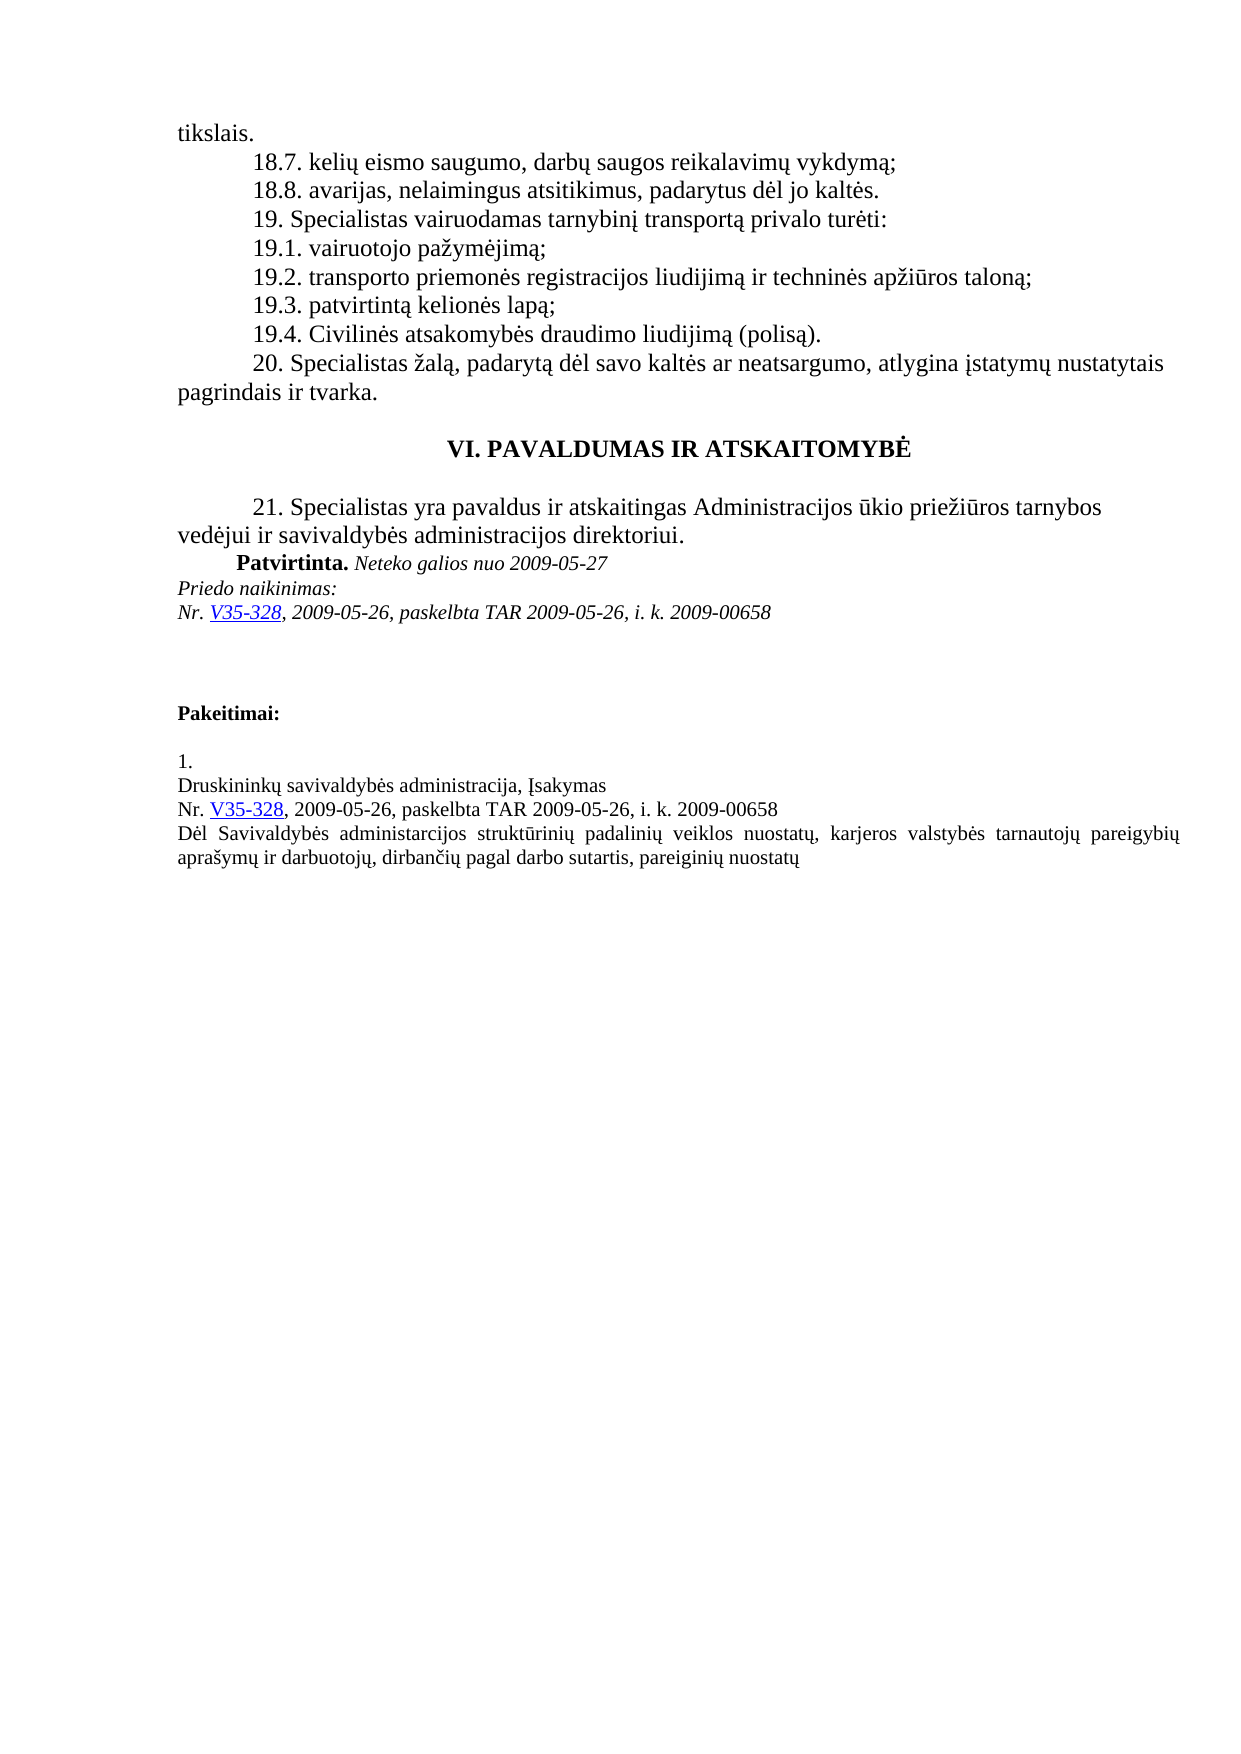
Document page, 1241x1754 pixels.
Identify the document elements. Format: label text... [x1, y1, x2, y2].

text Nr. V35-328, 2009-05-26, paskelbta TAR 2009-05-26, i. k. 2009-00658 [177, 797, 1181, 821]
text Dėl Savivaldybės administarcijos struktūrinių padalinių veiklos nuostatų, karjeros valstybės tarnautojų pareigybių aprašymų ir darbuotojų, dirbančių pagal darbo sutartis, pareiginių nuostatų [177, 821, 1181, 869]
text tikslais. [177, 118, 1181, 147]
text 1. [177, 749, 1181, 773]
text 19.4. Civilinės atsakomybės draudimo liudijimą (polisą). [177, 319, 1181, 348]
text Priedo naikinimas: [177, 576, 1181, 600]
text VI. PAVALDUMAS IR ATSKAITOMYBĖ [177, 434, 1181, 463]
text 18.7. kelių eismo saugumo, darbų saugos reikalavimų vykdymą; [177, 147, 1181, 176]
text Pakeitimai: [177, 701, 1181, 725]
text 19.2. transporto priemonės registracijos liudijimą ir techninės apžiūros taloną; [177, 262, 1181, 291]
text Druskininkų savivaldybės administracija, Įsakymas [177, 773, 1181, 797]
text 20. Specialistas žalą, padarytą dėl savo kaltės ar neatsargumo, atlygina įstatymų nustatytais pagrindais ir tvarka. [177, 348, 1181, 406]
text Nr. V35-328, 2009-05-26, paskelbta TAR 2009-05-26, i. k. 2009-00658 [177, 600, 1181, 624]
text 19. Specialistas vairuodamas tarnybinį transportą privalo turėti: [177, 204, 1181, 233]
text 18.8. avarijas, nelaimingus atsitikimus, padarytus dėl jo kaltės. [177, 176, 1181, 204]
text 19.1. vairuotojo pažymėjimą; [177, 233, 1181, 262]
text 21. Specialistas yra pavaldus ir atskaitingas Administracijos ūkio priežiūros tarnybos vedėjui ir savivaldybės administracijos direktoriui. [177, 492, 1181, 549]
text Patvirtinta. Neteko galios nuo 2009-05-27 [177, 549, 1181, 576]
text 19.3. patvirtintą kelionės lapą; [177, 291, 1181, 319]
